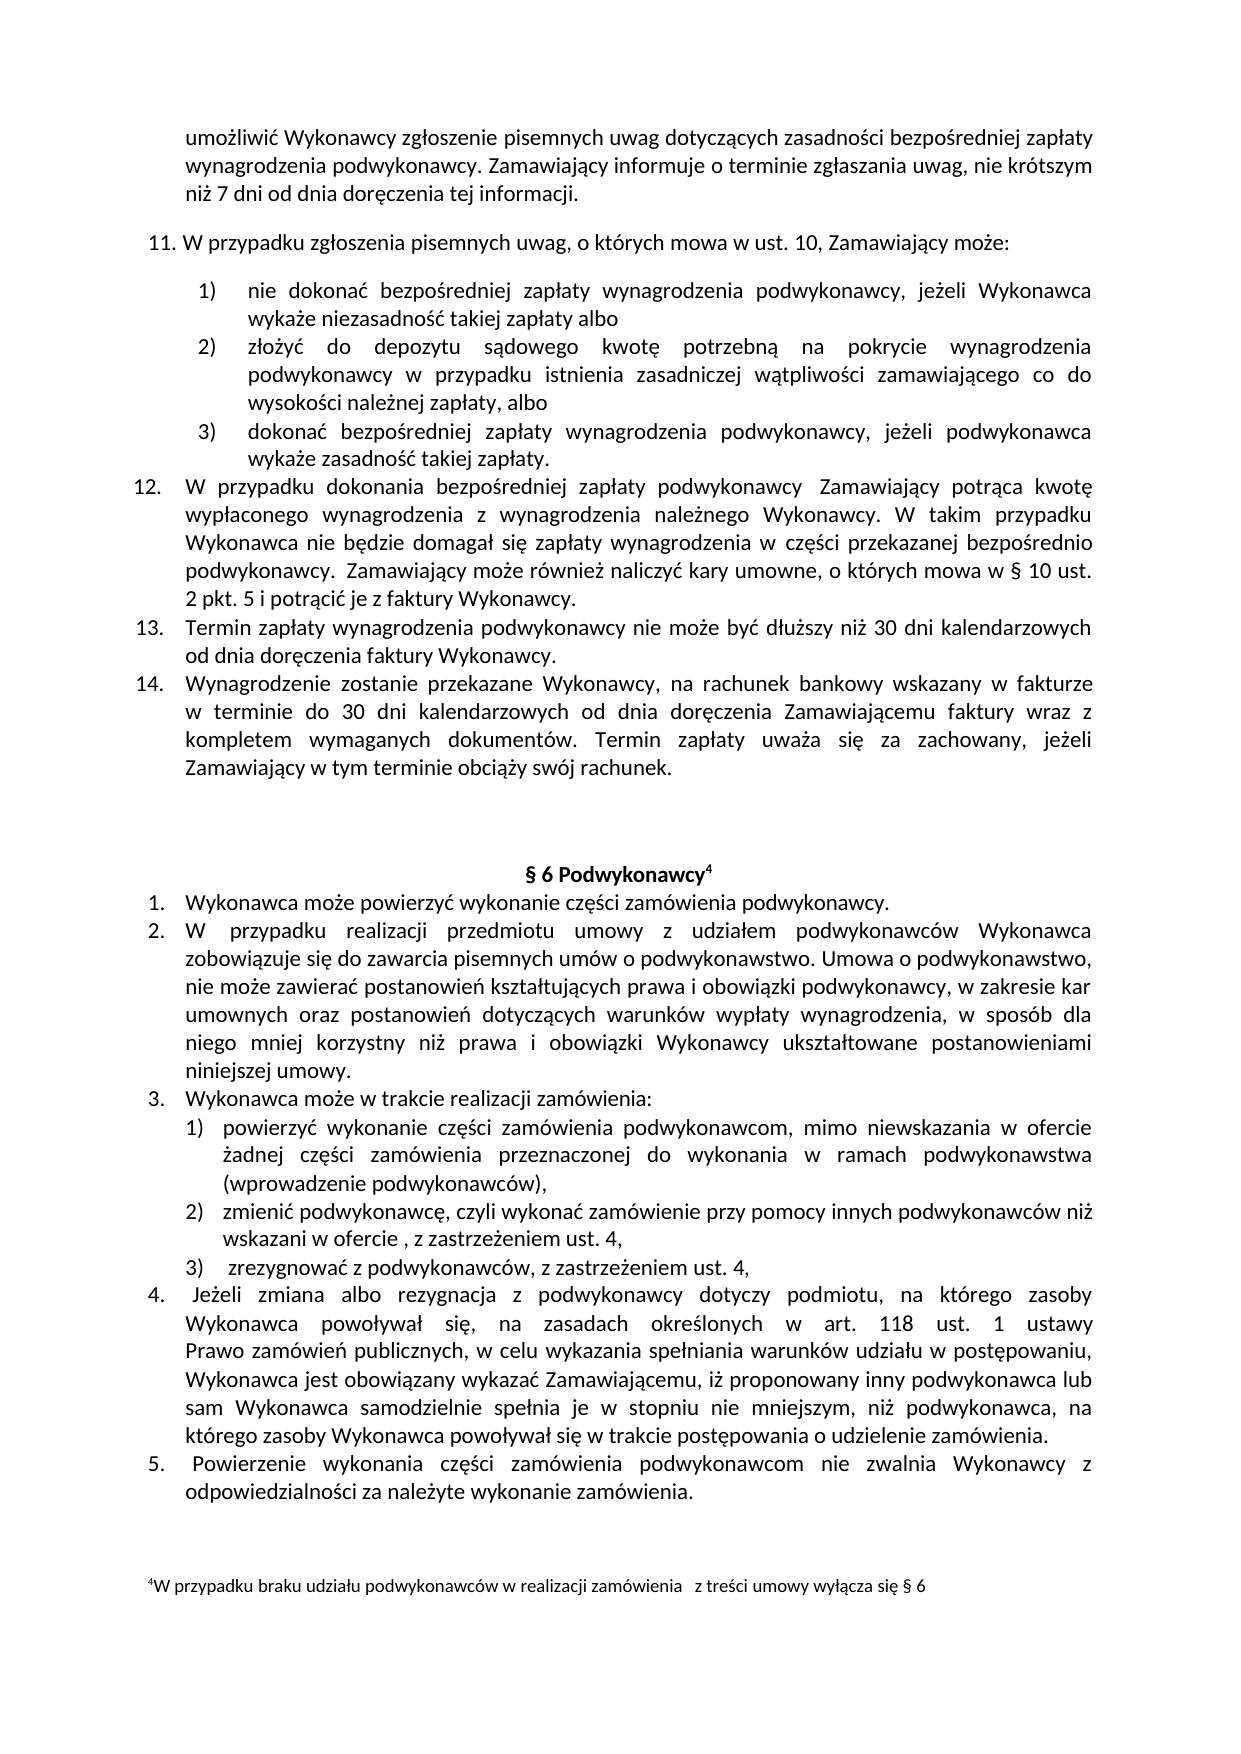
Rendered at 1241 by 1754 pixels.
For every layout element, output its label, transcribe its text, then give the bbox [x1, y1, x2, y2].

list W przypadku zgłoszenia pisemnych uwag, o których mowa w ust. 10, Zamawiający może: [148, 228, 1107, 256]
list W przypadku realizacji przedmiotu umowy z udziałem podwykonawców Wykonawca zobowiązuje się do zawarcia pisemnych umów o podwykonawstwo. Umowa o podwykonawstwo, nie może zawierać postanowień kształtujących prawa i obowiązki podwykonawcy, w zakresie kar umownych oraz postanowień dotyczących warunków wypłaty wynagrodzenia, w sposób dla niego mniej korzystny niż prawa i obowiązki Wykonawcy ukształtowane postanowieniami niniejszej umowy. [148, 916, 1093, 1084]
list Termin zapłaty wynagrodzenia podwykonawcy nie może być dłuższy niż 30 dni kalendarzowych od dnia doręczenia faktury Wykonawcy. [135, 613, 1093, 669]
text umożliwić Wykonawcy zgłoszenie pisemnych uwag dotyczących zasadności bezpośredniej zapłaty wynagrodzenia podwykonawcy. Zamawiający informuje o terminie zgłaszania uwag, nie krótszym niż 7 dni od dnia doręczenia tej informacji. [185, 123, 1093, 207]
list nie dokonać bezpośredniej zapłaty wynagrodzenia podwykonawcy, jeżeli Wykonawca wykaże niezasadność takiej zapłaty albo [198, 276, 1093, 332]
list powierzyć wykonanie części zamówienia podwykonawcom, mimo niewskazania w ofercie żadnej części zamówienia przeznaczonej do wykonania w ramach podwykonawstwa (wprowadzenie podwykonawców), [185, 1113, 1093, 1197]
list W przypadku dokonania bezpośredniej zapłaty podwykonawcy Zamawiający potrąca kwotę wypłaconego wynagrodzenia z wynagrodzenia należnego Wykonawcy. W takim przypadku Wykonawca nie będzie domagał się zapłaty wynagrodzenia w części przekazanej bezpośrednio podwykonawcy. Zamawiający może również naliczyć kary umowne, o których mowa w § 10 ust. 2 pkt. 5 i potrącić je z faktury Wykonawcy. [133, 472, 1093, 613]
subtitle § 6 Podwykonawcy4 [525, 860, 1107, 888]
list złożyć do depozytu sądowego kwotę potrzebną na pokrycie wynagrodzenia podwykonawcy w przypadku istnienia zasadniczej wątpliwości zamawiającego co do wysokości należnej zapłaty, albo [198, 332, 1093, 417]
list Wynagrodzenie zostanie przekazane Wykonawcy, na rachunek bankowy wskazany w fakturze w terminie do 30 dni kalendarzowych od dnia doręczenia Zamawiającemu faktury wraz z kompletem wymaganych dokumentów. Termin zapłaty uważa się za zachowany, jeżeli Zamawiający w tym terminie obciąży swój rachunek. [135, 669, 1093, 781]
list zmienić podwykonawcę, czyli wykonać zamówienie przy pomocy innych podwykonawców niż wskazani w ofercie , z zastrzeżeniem ust. 4, [185, 1197, 1093, 1252]
text 4W przypadku braku udziału podwykonawców w realizacji zamówienia z treści umowy wyłącza się § 6 [148, 1574, 1107, 1597]
list Wykonawca może w trakcie realizacji zamówienia: [148, 1084, 1107, 1112]
list Jeżeli zmiana albo rezygnacja z podwykonawcy dotyczy podmiotu, na którego zasoby Wykonawca powoływał się, na zasadach określonych w art. 118 ust. 1 ustawy Prawo zamówień publicznych, w celu wykazania spełniania warunków udziału w postępowaniu, Wykonawca jest obowiązany wykazać Zamawiającemu, iż proponowany inny podwykonawca lub sam Wykonawca samodzielnie spełnia je w stopniu nie mniejszym, niż podwykonawca, na którego zasoby Wykonawca powoływał się w trakcie postępowania o udzielenie zamówienia. [148, 1281, 1093, 1449]
list zrezygnować z podwykonawców, z zastrzeżeniem ust. 4, [185, 1253, 1107, 1281]
list Powierzenie wykonania części zamówienia podwykonawcom nie zwalnia Wykonawcy z odpowiedzialności za należyte wykonanie zamówienia. [148, 1449, 1093, 1505]
list Wykonawca może powierzyć wykonanie części zamówienia podwykonawcy. [148, 888, 1107, 916]
list dokonać bezpośredniej zapłaty wynagrodzenia podwykonawcy, jeżeli podwykonawca wykaże zasadność takiej zapłaty. [198, 417, 1093, 472]
